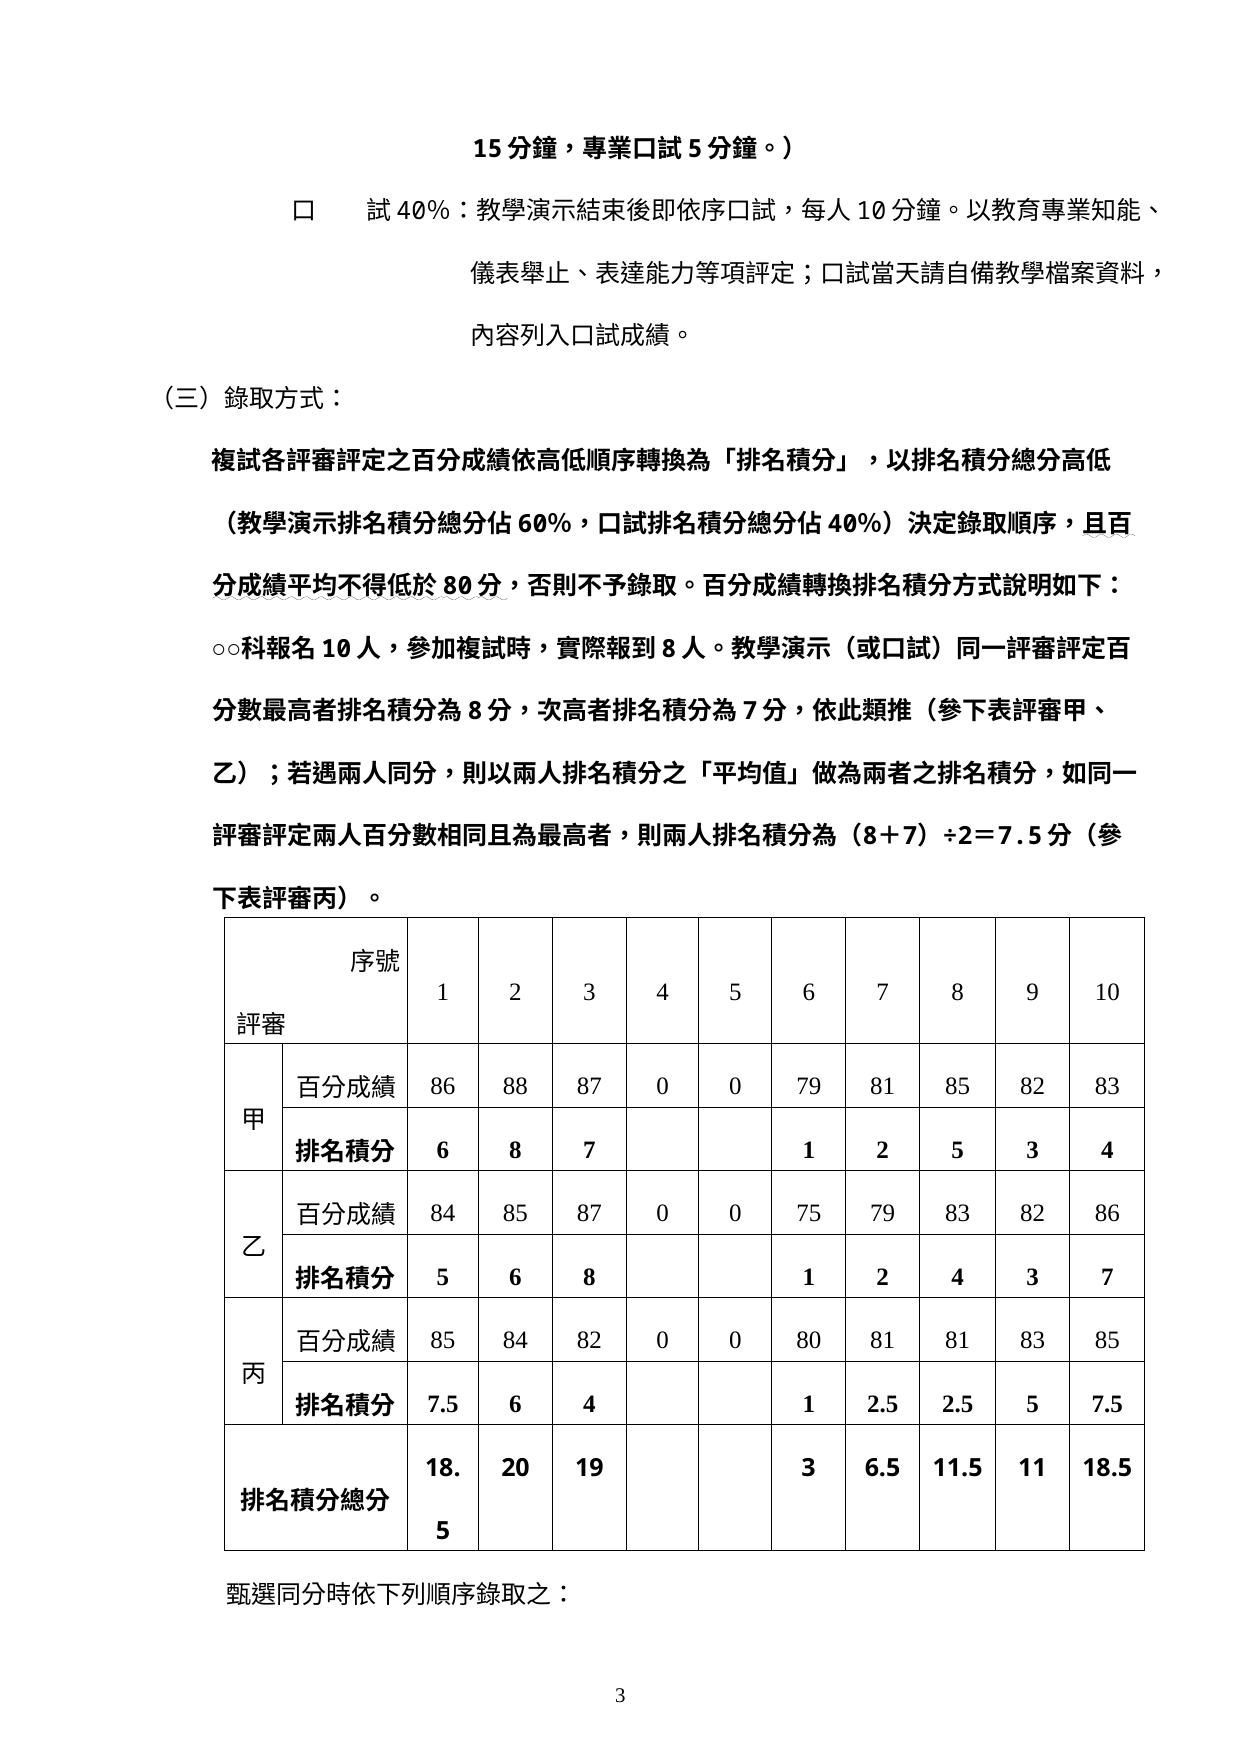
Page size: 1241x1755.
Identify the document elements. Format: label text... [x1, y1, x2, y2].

table_cell 丙 [225, 1298, 282, 1424]
table_cell 85 [1070, 1298, 1144, 1361]
table_cell 83 [920, 1171, 995, 1234]
table_cell 18.5 [1070, 1425, 1144, 1550]
table_cell 19 [553, 1425, 626, 1550]
table_cell 88 [479, 1044, 552, 1107]
table_header 2 [479, 918, 552, 1043]
table_cell 85 [408, 1298, 478, 1361]
table_cell 0 [627, 1298, 698, 1361]
text ○○科報名10人，參加複試時，實際報到8人。教學演示（或口試）同一評審評定百分數最高者排名積分為8分，次高者排名積分為7分，依此類推（參下表評審甲、乙）；若遇兩人同分，則以兩人排名積分之「平均值」做為兩者之排名積分，如同一評審評定兩人百分數相同且為最高者，則兩人排名積分為（8＋7）÷2＝7.5分（參下表評審丙）。 [211, 604, 1146, 917]
table_cell [699, 1108, 771, 1170]
table_cell 85 [479, 1171, 552, 1234]
table_cell 11 [996, 1425, 1069, 1550]
table_cell [699, 1425, 771, 1550]
table_cell 4 [553, 1362, 626, 1424]
table_cell 百分成績 [283, 1171, 407, 1234]
table_cell 11.5 [920, 1425, 995, 1550]
table_cell 87 [553, 1044, 626, 1107]
table_cell 1 [772, 1108, 845, 1170]
table_cell [699, 1362, 771, 1424]
table_header 3 [553, 918, 626, 1043]
table_cell 排名積分 [283, 1235, 407, 1297]
table_cell 百分成績 [283, 1044, 407, 1107]
table_cell 百分成績 [283, 1298, 407, 1361]
table_cell 80 [772, 1298, 845, 1361]
table_cell 7 [553, 1108, 626, 1170]
text 15分鐘，專業口試5分鐘。） [291, 104, 1146, 167]
table_cell 乙 [225, 1171, 282, 1297]
table_cell 6.5 [846, 1425, 919, 1550]
table_cell 3 [996, 1235, 1069, 1297]
table_cell 81 [846, 1298, 919, 1361]
table_cell 7 [1070, 1235, 1144, 1297]
table_cell 0 [699, 1298, 771, 1361]
table_cell 84 [408, 1171, 478, 1234]
table_cell 2.5 [846, 1362, 919, 1424]
table_header 5 [699, 918, 771, 1043]
table_cell 4 [920, 1235, 995, 1297]
table_header 6 [772, 918, 845, 1043]
table_cell 5 [920, 1108, 995, 1170]
table_cell 84 [479, 1298, 552, 1361]
table_cell 排名積分 [283, 1108, 407, 1170]
table_cell 1 [772, 1235, 845, 1297]
table_cell 0 [699, 1044, 771, 1107]
table_cell 20 [479, 1425, 552, 1550]
table_header 1 [408, 918, 478, 1043]
table_cell 3 [996, 1108, 1069, 1170]
table_cell 1 [772, 1362, 845, 1424]
table_cell 0 [627, 1171, 698, 1234]
text 複試各評審評定之百分成績依高低順序轉換為「排名積分」，以排名積分總分高低（教學演示排名積分總分佔60％，口試排名積分總分佔40％）決定錄取順序，且百分成績平均不得低於80分，否則不予錄取。百分成績轉換排名積分方式說明如下： [211, 417, 1146, 604]
table_cell 81 [920, 1298, 995, 1361]
table_cell 7.5 [1070, 1362, 1144, 1424]
table_cell [627, 1108, 698, 1170]
table_header 9 [996, 918, 1069, 1043]
table_cell [627, 1425, 698, 1550]
table_cell 3 [772, 1425, 845, 1550]
table_cell 83 [1070, 1044, 1144, 1107]
table_cell 18.5 [408, 1425, 478, 1550]
table_header 序號 評審 [225, 918, 407, 1043]
table_cell 甲 [225, 1044, 282, 1170]
table_cell [627, 1362, 698, 1424]
table_cell 排名積分總分 [225, 1425, 407, 1550]
table_cell [627, 1235, 698, 1297]
text 口 試40％：教學演示結束後即依序口試，每人10分鐘。以教育專業知能、儀表舉止、表達能力等項評定；口試當天請自備教學檔案資料，內容列入口試成績。 [291, 167, 1146, 354]
table_header 7 [846, 918, 919, 1043]
text 甄選同分時依下列順序錄取之： [224, 1551, 1146, 1614]
table_cell 82 [553, 1298, 626, 1361]
table_cell 83 [996, 1298, 1069, 1361]
table_cell 86 [408, 1044, 478, 1107]
table_cell 排名積分 [283, 1362, 407, 1424]
table_cell 2 [846, 1235, 919, 1297]
table_cell 5 [408, 1235, 478, 1297]
table_header 4 [627, 918, 698, 1043]
table_cell 6 [408, 1108, 478, 1170]
table_cell 5 [996, 1362, 1069, 1424]
table_cell 8 [553, 1235, 626, 1297]
table_cell 7.5 [408, 1362, 478, 1424]
table_cell 2.5 [920, 1362, 995, 1424]
text （三）錄取方式： [149, 354, 1146, 417]
table_cell 0 [627, 1044, 698, 1107]
table_cell 75 [772, 1171, 845, 1234]
table_header 8 [920, 918, 995, 1043]
table_cell 82 [996, 1171, 1069, 1234]
table_cell 82 [996, 1044, 1069, 1107]
table_cell 86 [1070, 1171, 1144, 1234]
table_cell 6 [479, 1235, 552, 1297]
table_cell 79 [846, 1171, 919, 1234]
table_cell 79 [772, 1044, 845, 1107]
table_cell 2 [846, 1108, 919, 1170]
table_cell 85 [920, 1044, 995, 1107]
table_cell 0 [699, 1171, 771, 1234]
table_cell 8 [479, 1108, 552, 1170]
table_header 10 [1070, 918, 1144, 1043]
table_cell [699, 1235, 771, 1297]
table_cell 81 [846, 1044, 919, 1107]
table_cell 6 [479, 1362, 552, 1424]
table_cell 87 [553, 1171, 626, 1234]
table_cell 4 [1070, 1108, 1144, 1170]
